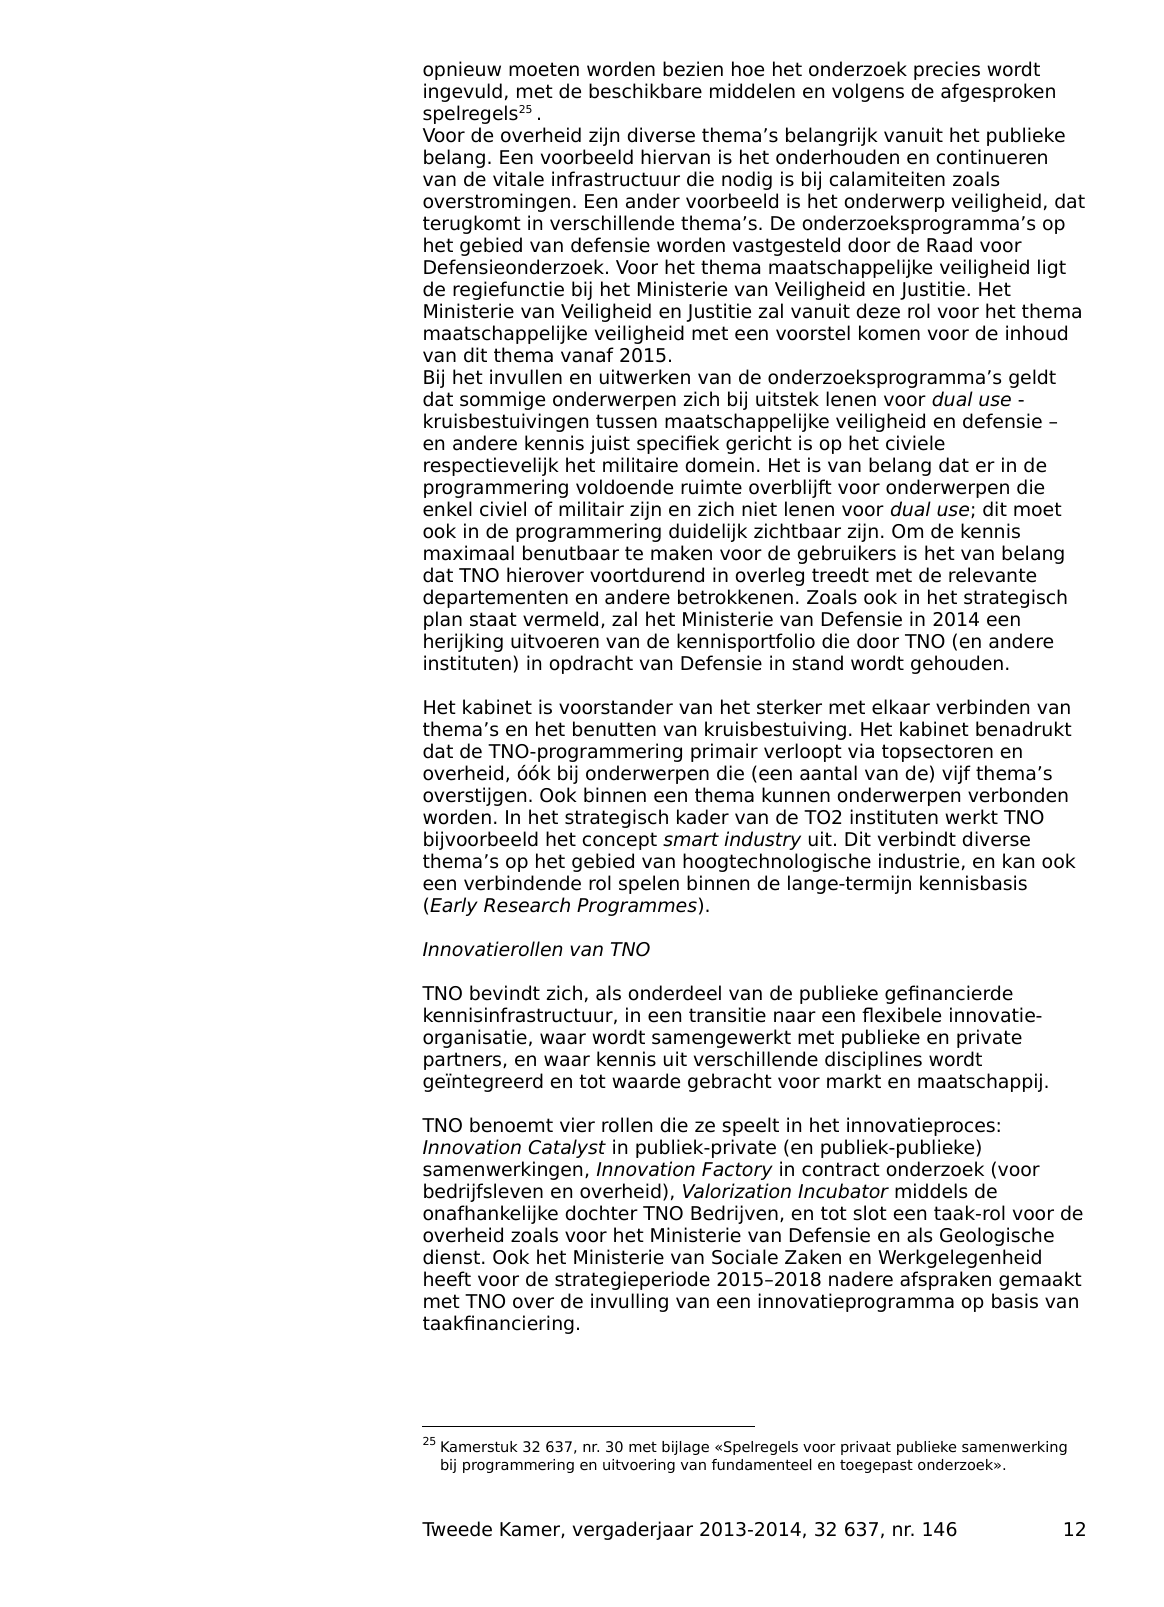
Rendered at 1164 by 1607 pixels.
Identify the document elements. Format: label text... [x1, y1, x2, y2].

text TNO benoemt vier rollen die ze speelt in het innovatieproces: Innovation Catalyst in publiek-private (en publiek-publieke) samenwerkingen, Innovation Factory in contract onderzoek (voor bedrijfsleven en overheid), Valorization Incubator middels de onafhankelijke dochter TNO Bedrijven, en tot slot een taak-rol voor de overheid zoals voor het Ministerie van Defensie en als Geologische dienst. Ook het Ministerie van Sociale Zaken en Werkgelegenheid heeft voor de strategieperiode 2015–2018 nadere afspraken gemaakt met TNO over de invulling van een innovatieprogramma op basis van taakfinanciering. [422, 1115, 1087, 1335]
text Voor de overheid zijn diverse thema’s belangrijk vanuit het publieke belang. Een voorbeeld hiervan is het onderhouden en continueren van de vitale infrastructuur die nodig is bij calamiteiten zoals overstromingen. Een ander voorbeeld is het onderwerp veiligheid, dat terugkomt in verschillende thema’s. De onderzoeksprogramma’s op het gebied van defensie worden vastgesteld door de Raad voor Defensieonderzoek. Voor het thema maatschappelijke veiligheid ligt de regiefunctie bij het Ministerie van Veiligheid en Justitie. Het Ministerie van Veiligheid en Justitie zal vanuit deze rol voor het thema maatschappelijke veiligheid met een voorstel komen voor de inhoud van dit thema vanaf 2015. [422, 125, 1087, 367]
text Kamerstuk 32 637, nr. 30 met bijlage «Spelregels voor privaat publieke samenwerking bij programmering en uitvoering van fundamenteel en toegepast onderzoek». [422, 1435, 1087, 1474]
text Het kabinet is voorstander van het sterker met elkaar verbinden van thema’s en het benutten van kruisbestuiving. Het kabinet benadrukt dat de TNO-programmering primair verloopt via topsectoren en overheid, óók bij onderwerpen die (een aantal van de) vijf thema’s overstijgen. Ook binnen een thema kunnen onderwerpen verbonden worden. In het strategisch kader van de TO2 instituten werkt TNO bijvoorbeeld het concept smart industry uit. Dit verbindt diverse thema’s op het gebied van hoogtechnologische industrie, en kan ook een verbindende rol spelen binnen de lange-termijn kennisbasis (Early Research Programmes). [422, 697, 1087, 916]
text opnieuw moeten worden bezien hoe het onderzoek precies wordt ingevuld, met de beschikbare middelen en volgens de afgesproken spelregels. [422, 59, 1087, 125]
subtitle Innovatierollen van TNO [422, 939, 1087, 961]
text Bij het invullen en uitwerken van de onderzoeksprogramma’s geldt dat sommige onderwerpen zich bij uitstek lenen voor dual use -kruisbestuivingen tussen maatschappelijke veiligheid en defensie – en andere kennis juist specifiek gericht is op het civiele respectievelijk het militaire domein. Het is van belang dat er in de programmering voldoende ruimte overblijft voor onderwerpen die enkel civiel of militair zijn en zich niet lenen voor dual use; dit moet ook in de programmering duidelijk zichtbaar zijn. Om de kennis maximaal benutbaar te maken voor de gebruikers is het van belang dat TNO hierover voortdurend in overleg treedt met de relevante departementen en andere betrokkenen. Zoals ook in het strategisch plan staat vermeld, zal het Ministerie van Defensie in 2014 een herijking uitvoeren van de kennisportfolio die door TNO (en andere instituten) in opdracht van Defensie in stand wordt gehouden. [422, 367, 1087, 674]
text TNO bevindt zich, als onderdeel van de publieke gefinancierde kennisinfrastructuur, in een transitie naar een flexibele innovatie-organisatie, waar wordt samengewerkt met publieke en private partners, en waar kennis uit verschillende disciplines wordt geïntegreerd en tot waarde gebracht voor markt en maatschappij. [422, 983, 1087, 1093]
